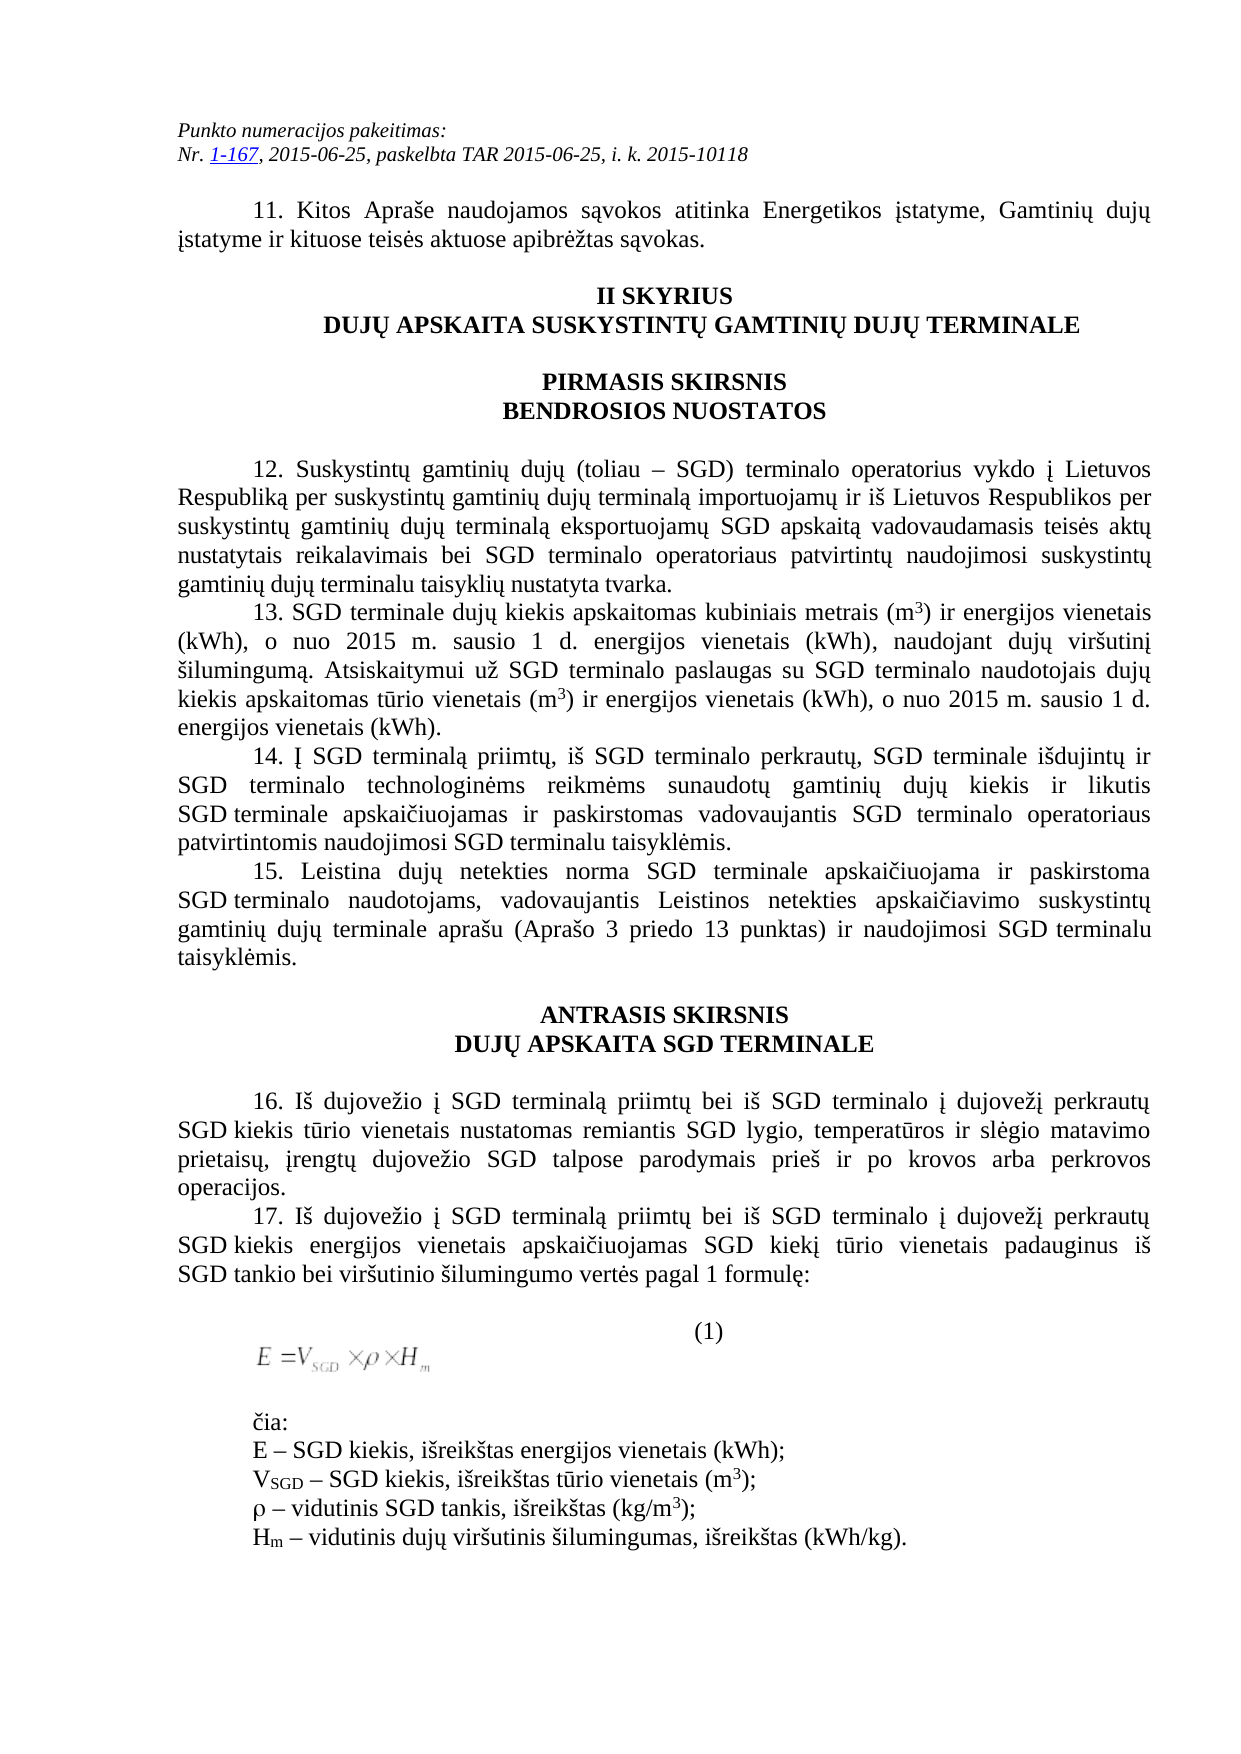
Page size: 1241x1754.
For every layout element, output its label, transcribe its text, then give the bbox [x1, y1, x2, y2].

text DUJŲ APSKAITA suskystintų gamtinių dujų terminale [177, 310, 1152, 339]
text Nr. 1-167, 2015-06-25, paskelbta TAR 2015-06-25, i. k. 2015-10118 [177, 142, 1152, 166]
text (1) [177, 1316, 1152, 1378]
text 12. Suskystintų gamtinių dujų (toliau – SGD) terminalo operatorius vykdo į Lietuvos Respubliką per suskystintų gamtinių dujų terminalą importuojamų ir iš Lietuvos Respublikos per suskystintų gamtinių dujų terminalą eksportuojamų SGD apskaitą vadovaudamasis teisės aktų nustatytais reikalavimais bei SGD terminalo operatoriaus patvirtintų naudojimosi suskystintų gamtinių dujų terminalu taisyklių nustatyta tvarka. [177, 454, 1152, 597]
text 15. Leistina dujų netekties norma SGD terminale apskaičiuojama ir paskirstoma SGD terminalo naudotojams, vadovaujantis Leistinos netekties apskaičiavimo suskystintų gamtinių dujų terminale aprašu (Aprašo 3 priedo 13 punktas) ir naudojimosi SGD terminalu taisyklėmis. [177, 856, 1152, 971]
text 17. Iš dujovežio į SGD terminalą priimtų bei iš SGD terminalo į dujovežį perkrautų SGD kiekis energijos vienetais apskaičiuojamas SGD kiekį tūrio vienetais padauginus iš SGD tankio bei viršutinio šilumingumo vertės pagal 1 formulę: [177, 1201, 1152, 1287]
text VSGD – SGD kiekis, išreikštas tūrio vienetais (m3); [177, 1464, 1152, 1493]
text PIRMASIS SKIRSNIS [177, 367, 1152, 396]
text Punkto numeracijos pakeitimas: [177, 118, 1152, 142]
text II SKYRIUS [177, 281, 1152, 310]
text DUJŲ APSKAITA SGD TERMINALE [177, 1029, 1152, 1057]
text 13. SGD terminale dujų kiekis apskaitomas kubiniais metrais (m3) ir energijos vienetais (kWh), o nuo 2015 m. sausio 1 d. energijos vienetais (kWh), naudojant dujų viršutinį šilumingumą. Atsiskaitymui už SGD terminalo paslaugas su SGD terminalo naudotojais dujų kiekis apskaitomas tūrio vienetais (m3) ir energijos vienetais (kWh), o nuo 2015 m. sausio 1 d. energijos vienetais (kWh). [177, 597, 1152, 741]
text 11. Kitos Apraše naudojamos sąvokos atitinka Energetikos įstatyme, Gamtinių dujų įstatyme ir kituose teisės aktuose apibrėžtas sąvokas. [177, 195, 1152, 252]
text ANTRASIS SKIRSNIS [177, 1000, 1152, 1029]
text r – vidutinis SGD tankis, išreikštas (kg/m3); [177, 1493, 1152, 1522]
text čia: [177, 1407, 1152, 1436]
text 14. Į SGD terminalą priimtų, iš SGD terminalo perkrautų, SGD terminale išdujintų ir SGD terminalo technologinėms reikmėms sunaudotų gamtinių dujų kiekis ir likutis SGD terminale apskaičiuojamas ir paskirstomas vadovaujantis SGD terminalo operatoriaus patvirtintomis naudojimosi SGD terminalu taisyklėmis. [177, 741, 1152, 856]
text 16. Iš dujovežio į SGD terminalą priimtų bei iš SGD terminalo į dujovežį perkrautų SGD kiekis tūrio vienetais nustatomas remiantis SGD lygio, temperatūros ir slėgio matavimo prietaisų, įrengtų dujovežio SGD talpose parodymais prieš ir po krovos arba perkrovos operacijos. [177, 1086, 1152, 1201]
text Hm – vidutinis dujų viršutinis šilumingumas, išreikštas (kWh/kg). [177, 1522, 1152, 1551]
text E – SGD kiekis, išreikštas energijos vienetais (kWh); [177, 1436, 1152, 1464]
text BENDROSIOS NUOSTATOS [177, 396, 1152, 425]
